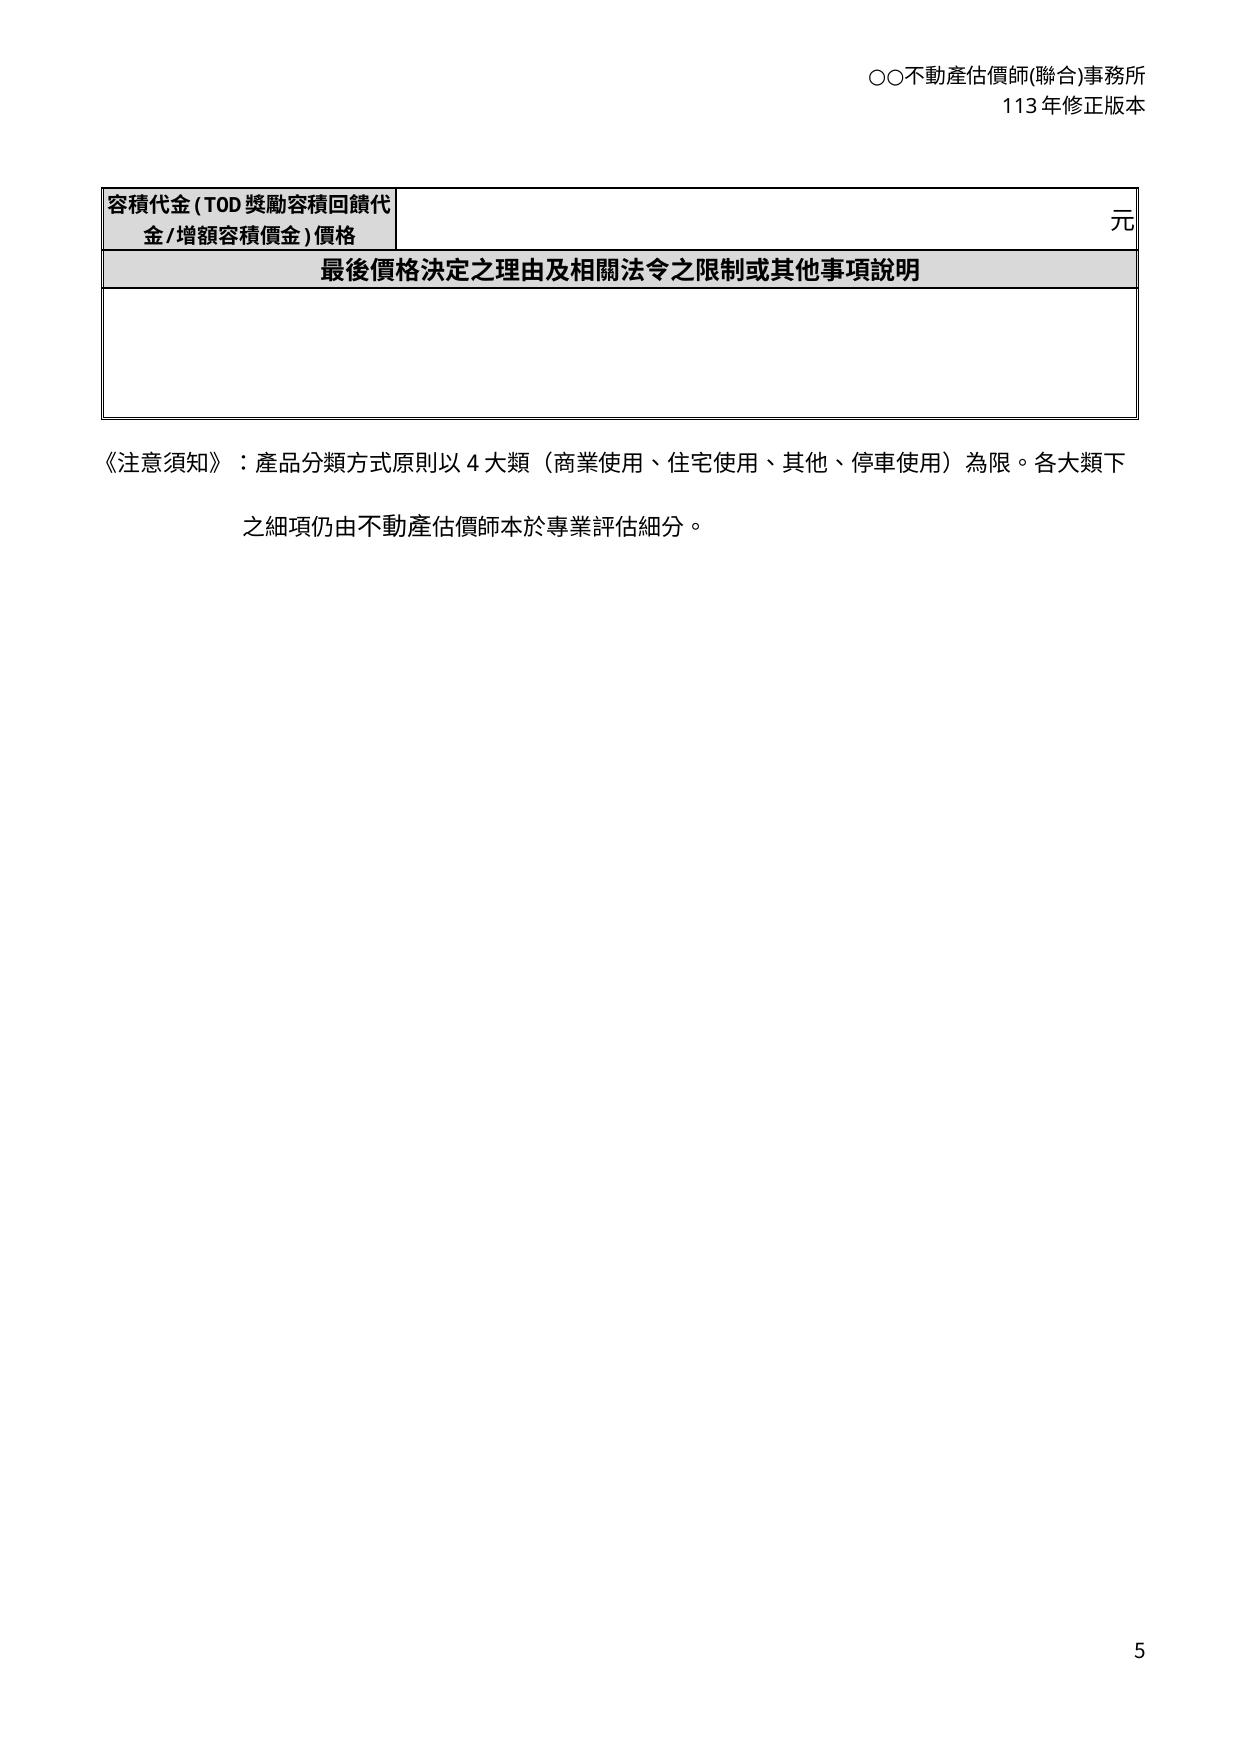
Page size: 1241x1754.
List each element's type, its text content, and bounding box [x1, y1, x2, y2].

table_cell 最後價格決定之理由及相關法令之限制或其他事項說明 [104, 251, 1136, 287]
table_cell 容積代金(TOD獎勵容積回饋代金/增額容積價金)價格 [104, 189, 395, 249]
text 《注意須知》：產品分類方式原則以4大類（商業使用、住宅使用、其他、停車使用）為限。各大類下之細項仍由不動產估價師本於專業評估細分。 [94, 420, 1143, 545]
table_cell [104, 289, 1136, 417]
table_cell 元 [397, 189, 1136, 249]
